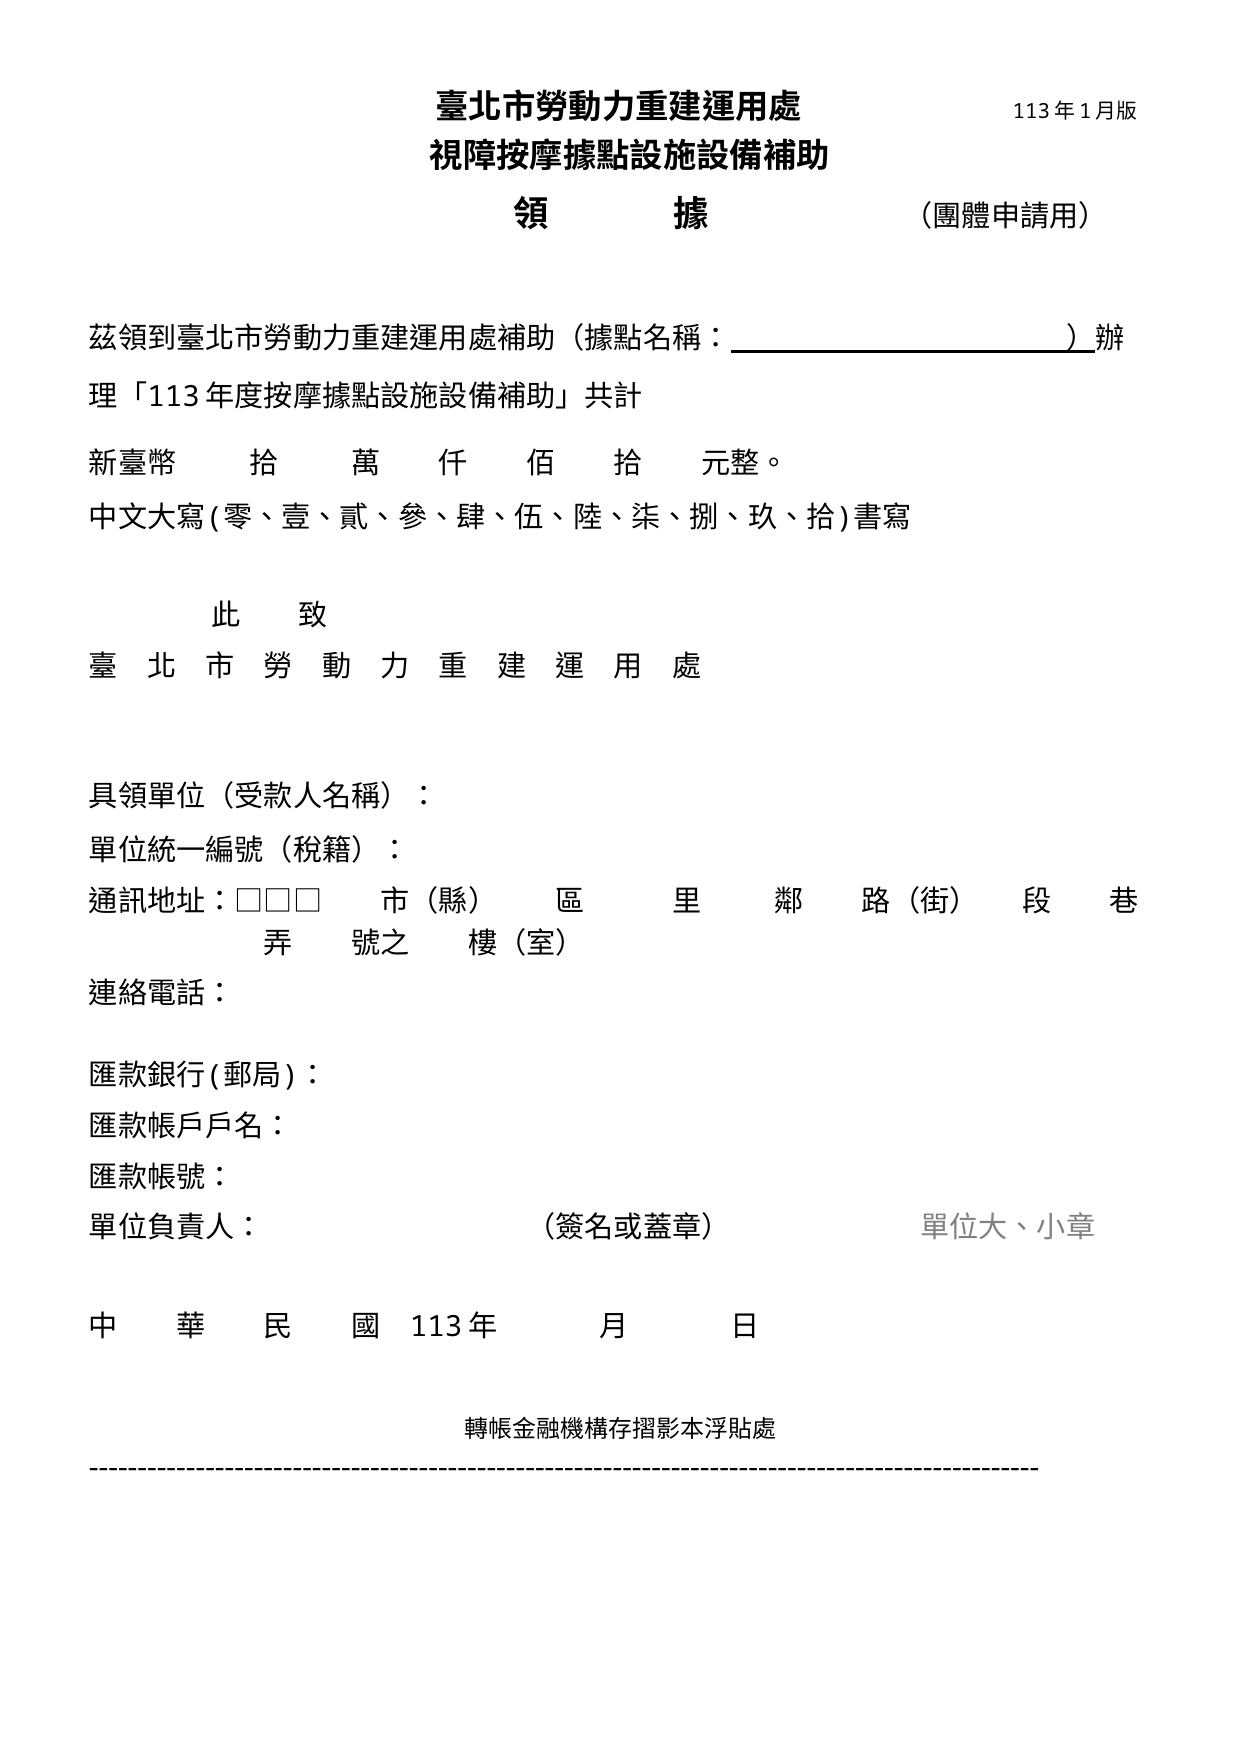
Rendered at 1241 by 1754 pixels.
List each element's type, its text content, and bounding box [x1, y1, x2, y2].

text 通訊地址：□□□ 市（縣） 區 里 鄰 路（街） 段 巷 弄 號之 樓（室） [89, 877, 1152, 962]
text 視障按摩據點設施設備補助 [89, 129, 1170, 177]
text 此 致 [89, 592, 1152, 634]
text 新臺幣 拾 萬 仟 佰 拾 元整。 [89, 426, 1152, 485]
text 領 據 （團體申請用） [89, 185, 1152, 237]
text 匯款帳號： [89, 1153, 1152, 1195]
text 匯款銀行(郵局)： [89, 1052, 1152, 1094]
text -------------------------------------------------------------------------------------------------- [89, 1445, 1152, 1482]
text 具領單位（受款人名稱）： [89, 760, 1152, 818]
text 臺北市勞動力重建運用處 113年1月版 [89, 80, 1137, 129]
text 單位負責人： （簽名或蓋章） 蓋單位大、小章 [89, 1204, 1152, 1246]
text 連絡電話： [89, 970, 1152, 1012]
text 中文大寫(零、壹、貳、參、肆、伍、陸、柒、捌、玖、拾)書寫 [89, 493, 1152, 536]
text 轉帳金融機構存摺影本浮貼處 [89, 1410, 1152, 1445]
text 臺 北 市 勞 動 力 重 建 運 用 處 [89, 643, 1152, 685]
text 單位統一編號（稅籍）： [89, 827, 1152, 869]
text 茲領到臺北市勞動力重建運用處補助（據點名稱： ）辦理「113年度按摩據點設施設備補助」共計 [89, 301, 1152, 418]
text 匯款帳戶戶名： [89, 1102, 1152, 1145]
text 中 華 民 國 113年 月 日 [89, 1302, 1152, 1345]
